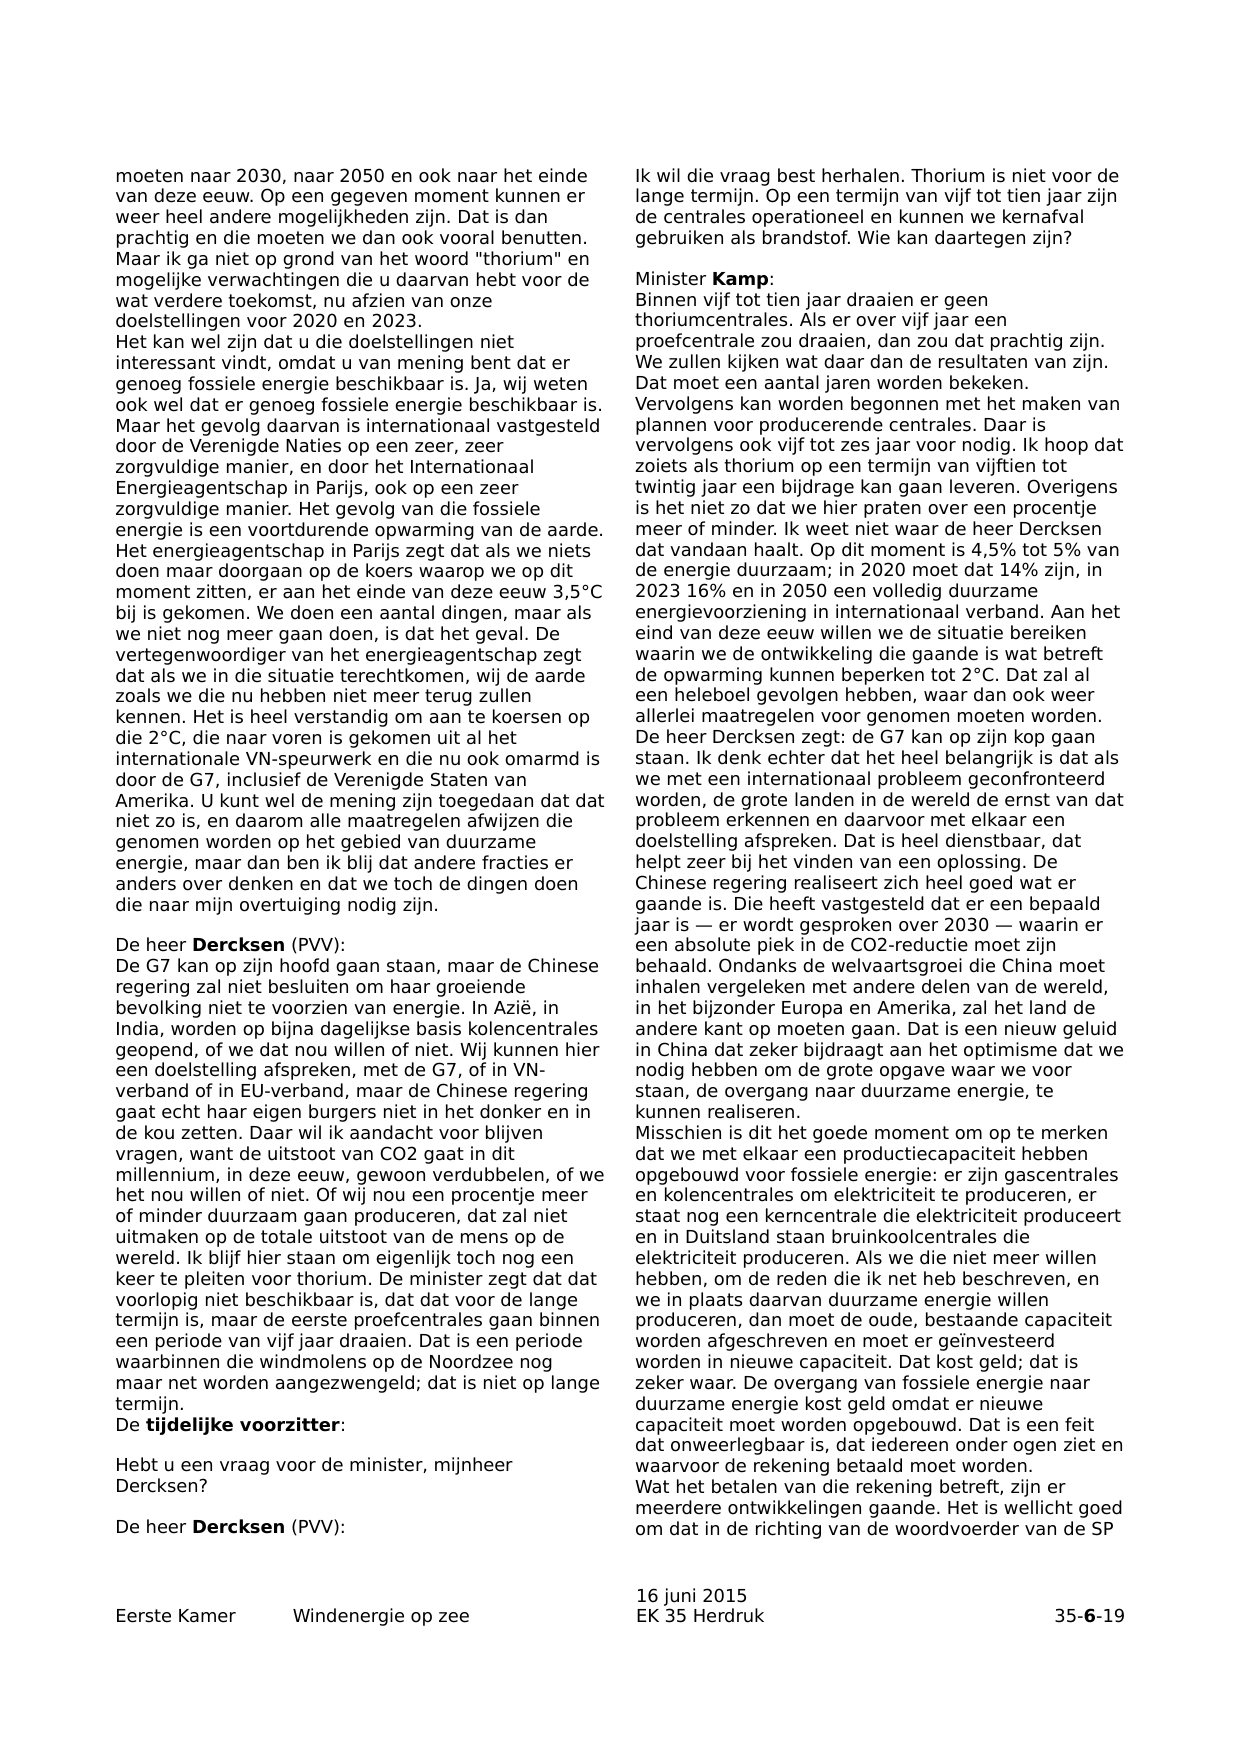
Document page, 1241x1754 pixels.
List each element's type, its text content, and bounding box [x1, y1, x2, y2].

text Misschien is dit het goede moment om op te merken dat we met elkaar een productiecapaciteit hebben opgebouwd voor fossiele energie: er zijn gascentrales en kolencentrales om elektriciteit te produceren, er staat nog een kerncentrale die elektriciteit produceert en in Duitsland staan bruinkoolcentrales die elektriciteit produceren. Als we die niet meer willen hebben, om de reden die ik net heb beschreven, en we in plaats daarvan duurzame energie willen produceren, dan moet de oude, bestaande capaciteit worden afgeschreven en moet er geïnvesteerd worden in nieuwe capaciteit. Dat kost geld; dat is zeker waar. De overgang van fossiele energie naar duurzame energie kost geld omdat er nieuwe capaciteit moet worden opgebouwd. Dat is een feit dat onweerlegbaar is, dat iedereen onder ogen ziet en waarvoor de rekening betaald moet worden. [635, 1123, 1125, 1477]
text Ik wil die vraag best herhalen. Thorium is niet voor de lange termijn. Op een termijn van vijf tot tien jaar zijn de centrales operationeel en kunnen we kernafval gebruiken als brandstof. Wie kan daartegen zijn? [635, 165, 1125, 249]
text Binnen vijf tot tien jaar draaien er geen thoriumcentrales. Als er over vijf jaar een proefcentrale zou draaien, dan zou dat prachtig zijn. We zullen kijken wat daar dan de resultaten van zijn. Dat moet een aantal jaren worden bekeken. Vervolgens kan worden begonnen met het maken van plannen voor producerende centrales. Daar is vervolgens ook vijf tot zes jaar voor nodig. Ik hoop dat zoiets als thorium op een termijn van vijftien tot twintig jaar een bijdrage kan gaan leveren. Overigens is het niet zo dat we hier praten over een procentje meer of minder. Ik weet niet waar de heer Dercksen dat vandaan haalt. Op dit moment is 4,5% tot 5% van de energie duurzaam; in 2020 moet dat 14% zijn, in 2023 16% en in 2050 een volledig duurzame energievoorziening in internationaal verband. Aan het eind van deze eeuw willen we de situatie bereiken waarin we de ontwikkeling die gaande is wat betreft de opwarming kunnen beperken tot 2°C. Dat zal al een heleboel gevolgen hebben, waar dan ook weer allerlei maatregelen voor genomen moeten worden. [635, 289, 1125, 727]
text De heer Dercksen (PVV): [115, 1517, 605, 1537]
text Wat het betalen van die rekening betreft, zijn er meerdere ontwikkelingen gaande. Het is wellicht goed om dat in de richting van de woordvoerder van de SP [635, 1477, 1125, 1539]
text De G7 kan op zijn hoofd gaan staan, maar de Chinese regering zal niet besluiten om haar groeiende bevolking niet te voorzien van energie. In Azië, in India, worden op bijna dagelijkse basis kolencentrales geopend, of we dat nou willen of niet. Wij kunnen hier een doelstelling afspreken, met de G7, of in VN-verband of in EU-verband, maar de Chinese regering gaat echt haar eigen burgers niet in het donker en in de kou zetten. Daar wil ik aandacht voor blijven vragen, want de uitstoot van CO2 gaat in dit millennium, in deze eeuw, gewoon verdubbelen, of we het nou willen of niet. Of wij nou een procentje meer of minder duurzaam gaan produceren, dat zal niet uitmaken op de totale uitstoot van de mens op de wereld. Ik blijf hier staan om eigenlijk toch nog een keer te pleiten voor thorium. De minister zegt dat dat voorlopig niet beschikbaar is, dat dat voor de lange termijn is, maar de eerste proefcentrales gaan binnen een periode van vijf jaar draaien. Dat is een periode waarbinnen die windmolens op de Noordzee nog maar net worden aangezwengeld; dat is niet op lange termijn. [115, 956, 605, 1414]
text De tijdelijke voorzitter: [115, 1414, 605, 1435]
text Het kan wel zijn dat u die doelstellingen niet interessant vindt, omdat u van mening bent dat er genoeg fossiele energie beschikbaar is. Ja, wij weten ook wel dat er genoeg fossiele energie beschikbaar is. Maar het gevolg daarvan is internationaal vastgesteld door de Verenigde Naties op een zeer, zeer zorgvuldige manier, en door het Internationaal Energieagentschap in Parijs, ook op een zeer zorgvuldige manier. Het gevolg van die fossiele energie is een voortdurende opwarming van de aarde. Het energieagentschap in Parijs zegt dat als we niets doen maar doorgaan op de koers waarop we op dit moment zitten, er aan het einde van deze eeuw 3,5°C bij is gekomen. We doen een aantal dingen, maar als we niet nog meer gaan doen, is dat het geval. De vertegenwoordiger van het energieagentschap zegt dat als we in die situatie terechtkomen, wij de aarde zoals we die nu hebben niet meer terug zullen kennen. Het is heel verstandig om aan te koersen op die 2°C, die naar voren is gekomen uit al het internationale VN-speurwerk en die nu ook omarmd is door de G7, inclusief de Verenigde Staten van Amerika. U kunt wel de mening zijn toegedaan dat dat niet zo is, en daarom alle maatregelen afwijzen die genomen worden op het gebied van duurzame energie, maar dan ben ik blij dat andere fracties er anders over denken en dat we toch de dingen doen die naar mijn overtuiging nodig zijn. [115, 332, 605, 915]
text Hebt u een vraag voor de minister, mijnheer Dercksen? [115, 1455, 605, 1497]
text Minister Kamp: [635, 269, 1125, 289]
text De heer Dercksen zegt: de G7 kan op zijn kop gaan staan. Ik denk echter dat het heel belangrijk is dat als we met een internationaal probleem geconfronteerd worden, de grote landen in de wereld de ernst van dat probleem erkennen en daarvoor met elkaar een doelstelling afspreken. Dat is heel dienstbaar, dat helpt zeer bij het vinden van een oplossing. De Chinese regering realiseert zich heel goed wat er gaande is. Die heeft vastgesteld dat er een bepaald jaar is — er wordt gesproken over 2030 — waarin er een absolute piek in de CO2-reductie moet zijn behaald. Ondanks de welvaartsgroei die China moet inhalen vergeleken met andere delen van de wereld, in het bijzonder Europa en Amerika, zal het land de andere kant op moeten gaan. Dat is een nieuw geluid in China dat zeker bijdraagt aan het optimisme dat we nodig hebben om de grote opgave waar we voor staan, de overgang naar duurzame energie, te kunnen realiseren. [635, 727, 1125, 1123]
text moeten naar 2030, naar 2050 en ook naar het einde van deze eeuw. Op een gegeven moment kunnen er weer heel andere mogelijkheden zijn. Dat is dan prachtig en die moeten we dan ook vooral benutten. Maar ik ga niet op grond van het woord "thorium" en mogelijke verwachtingen die u daarvan hebt voor de wat verdere toekomst, nu afzien van onze doelstellingen voor 2020 en 2023. [115, 165, 605, 332]
text De heer Dercksen (PVV): [115, 935, 605, 956]
